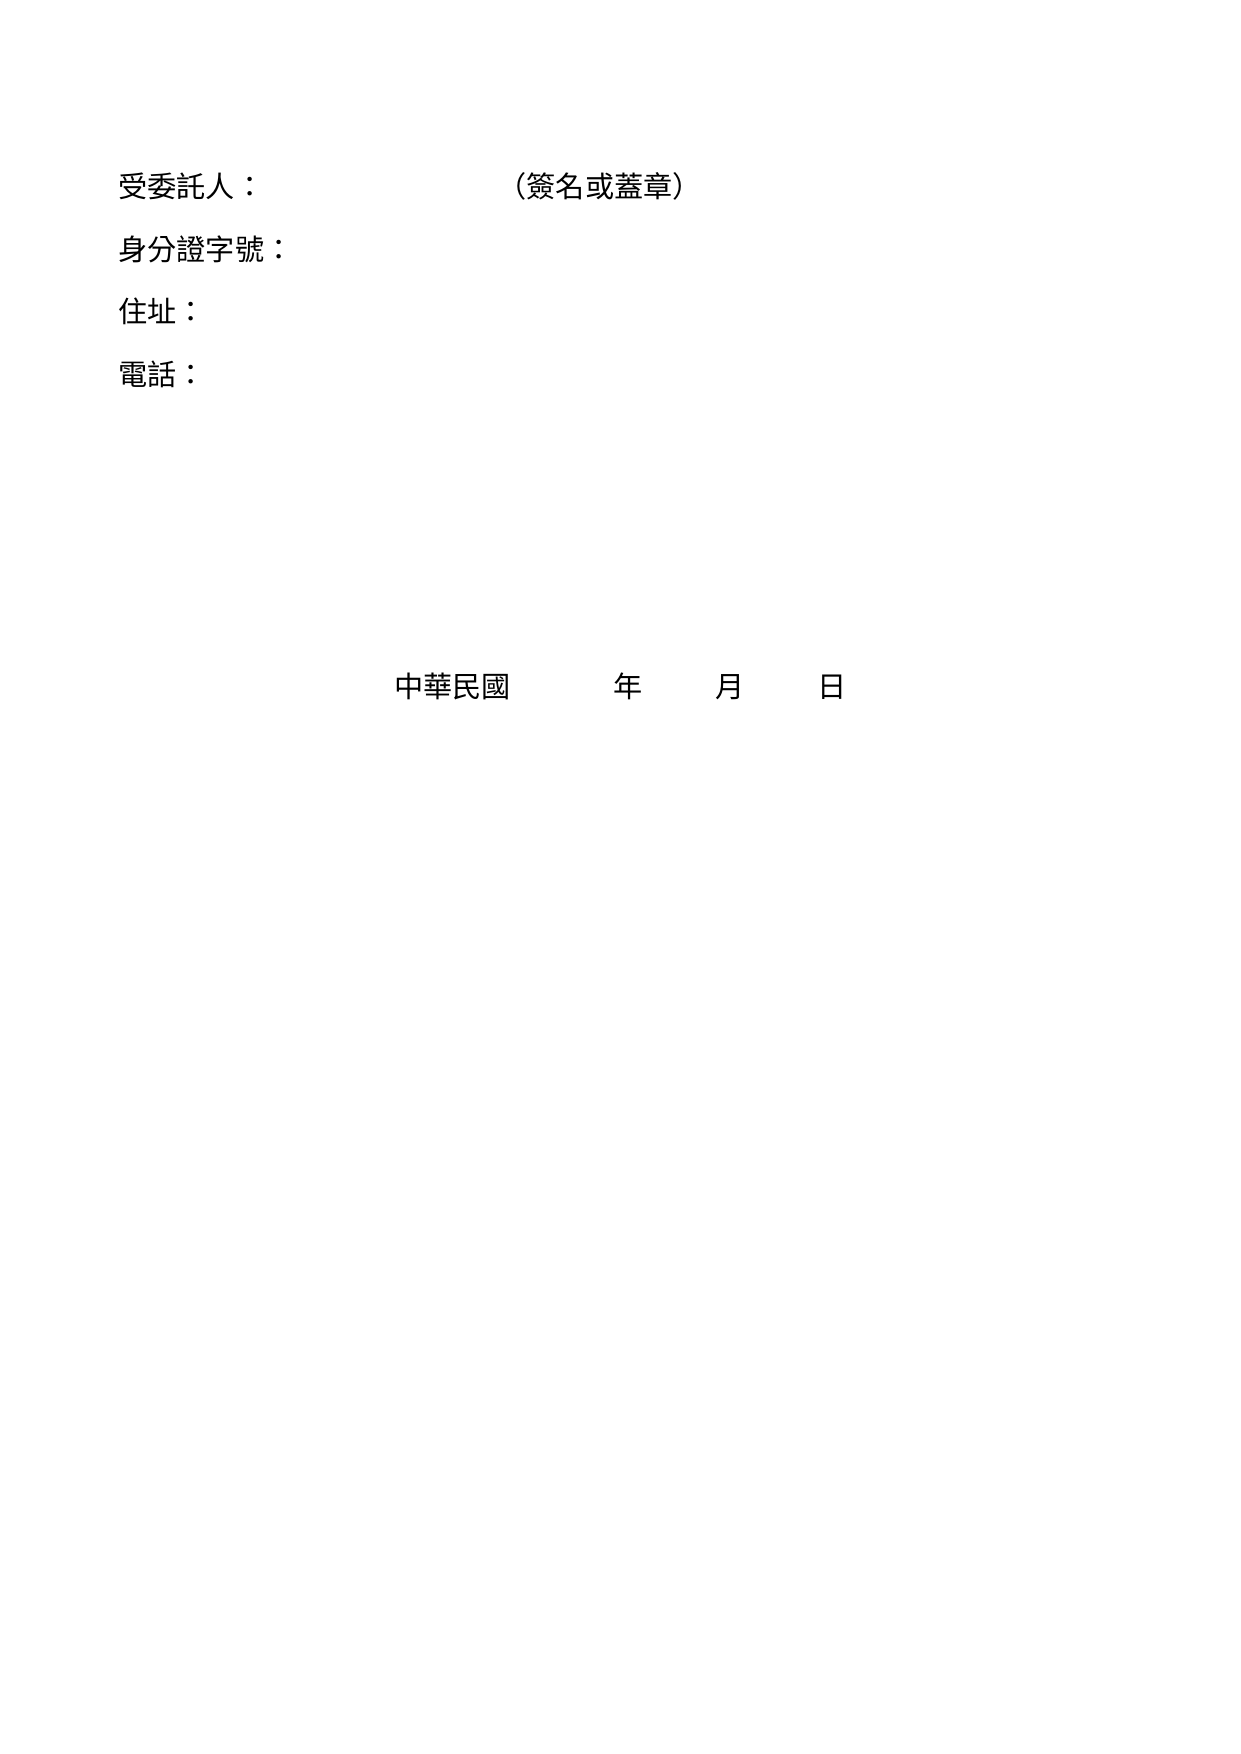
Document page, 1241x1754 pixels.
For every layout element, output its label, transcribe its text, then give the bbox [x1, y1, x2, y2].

text 中華民國 年 月 日 [118, 643, 1122, 706]
text 身分證字號： [118, 206, 1122, 268]
text 受委託人： （簽名或蓋章） [118, 143, 1122, 206]
text 電話： [118, 331, 1122, 393]
text 住址： [118, 268, 1122, 331]
